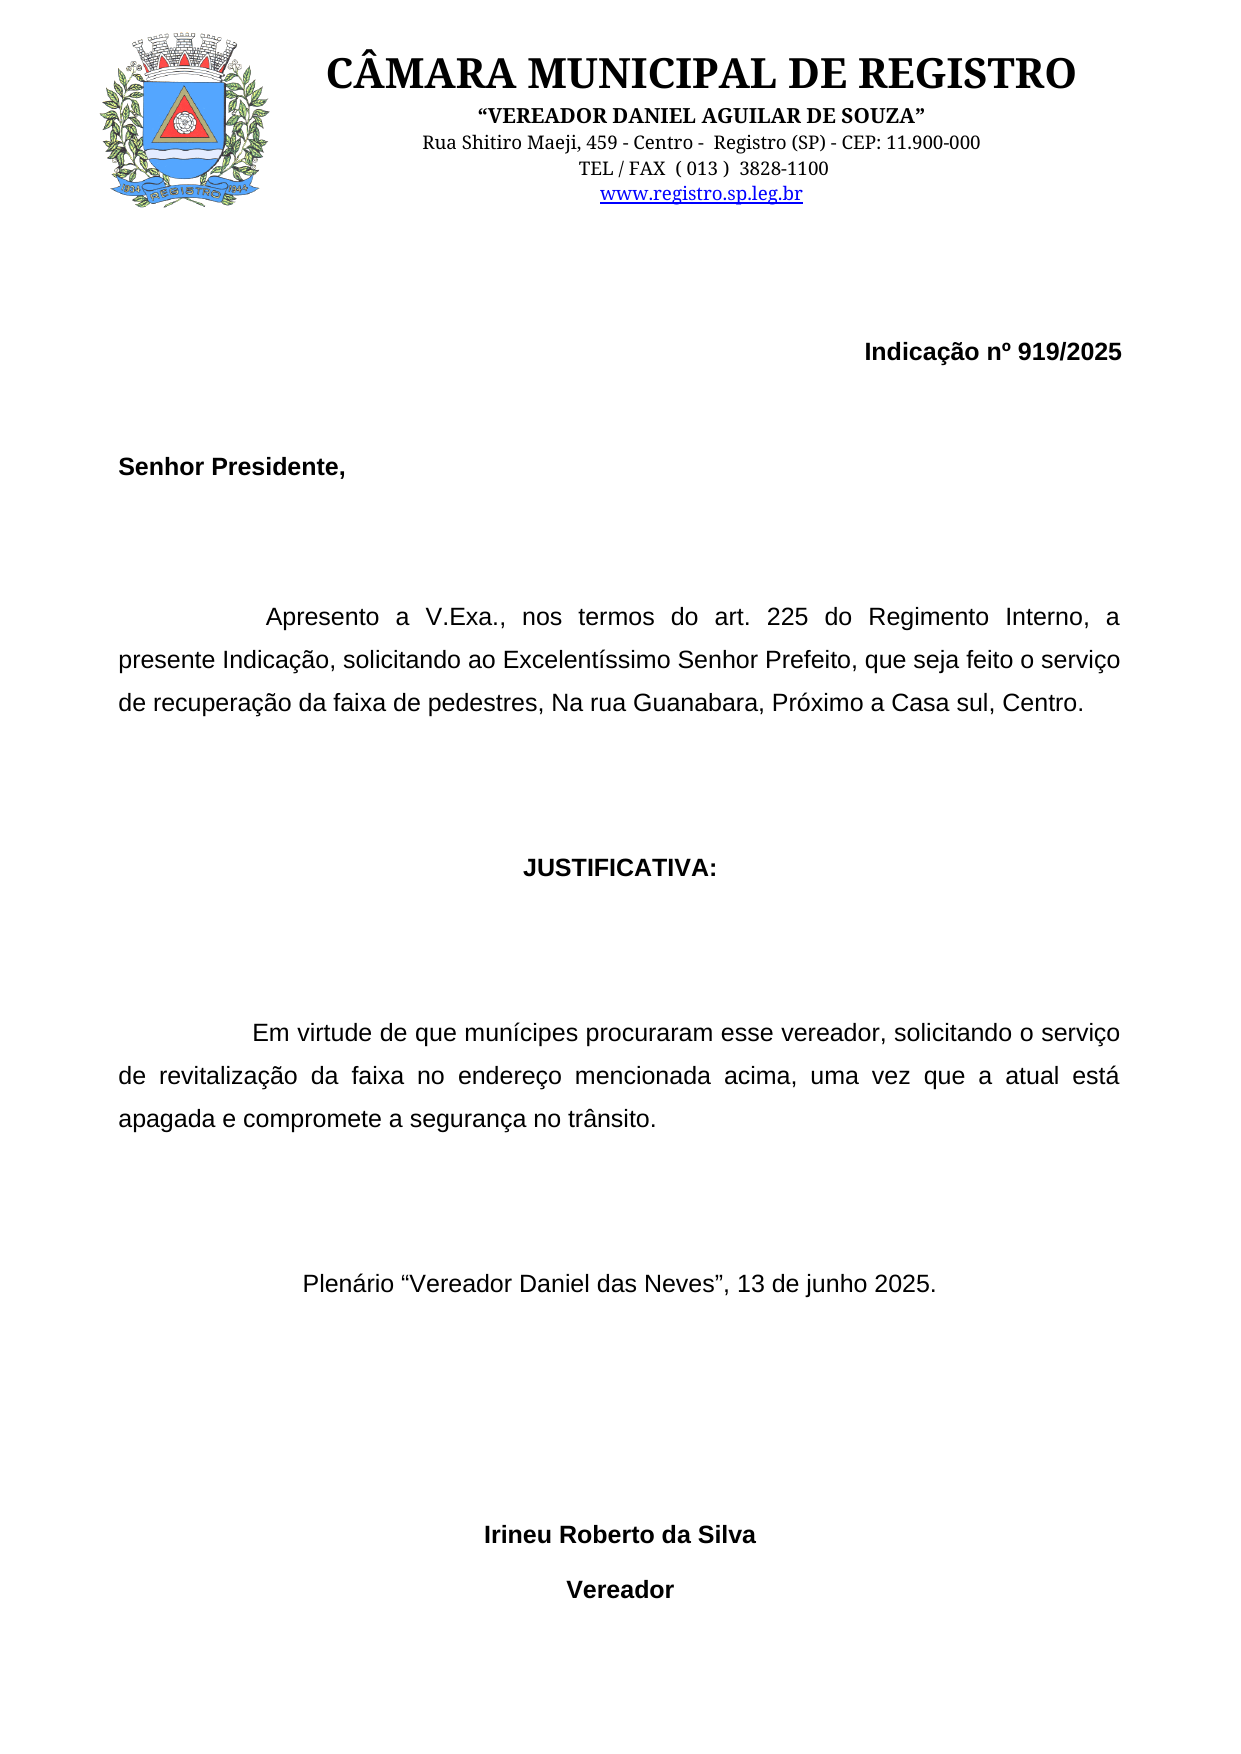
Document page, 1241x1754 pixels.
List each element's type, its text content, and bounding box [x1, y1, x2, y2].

text JUSTIFICATIVA: [118, 853, 1122, 882]
text Vereador [118, 1575, 1122, 1604]
text Indicação nº 919/2025 [118, 337, 1122, 366]
text Apresento a V.Exa., nos termos do art. 225 do Regimento Interno, a presente Indicação, solicitando ao Excelentíssimo Senhor Prefeito, que seja feito o serviço de recuperação da faixa de pedestres, Na rua Guanabara, Próximo a Casa sul, Centro. [118, 602, 1122, 717]
text Plenário “Vereador Daniel das Neves”, 13 de junho 2025. [118, 1269, 1122, 1298]
text Senhor Presidente, [118, 452, 1122, 481]
text Em virtude de que munícipes procuraram esse vereador, solicitando o serviço de revitalização da faixa no endereço mencionada acima, uma vez que a atual está apagada e compromete a segurança no trânsito. [118, 1018, 1122, 1133]
text Irineu Roberto da Silva [118, 1520, 1122, 1549]
